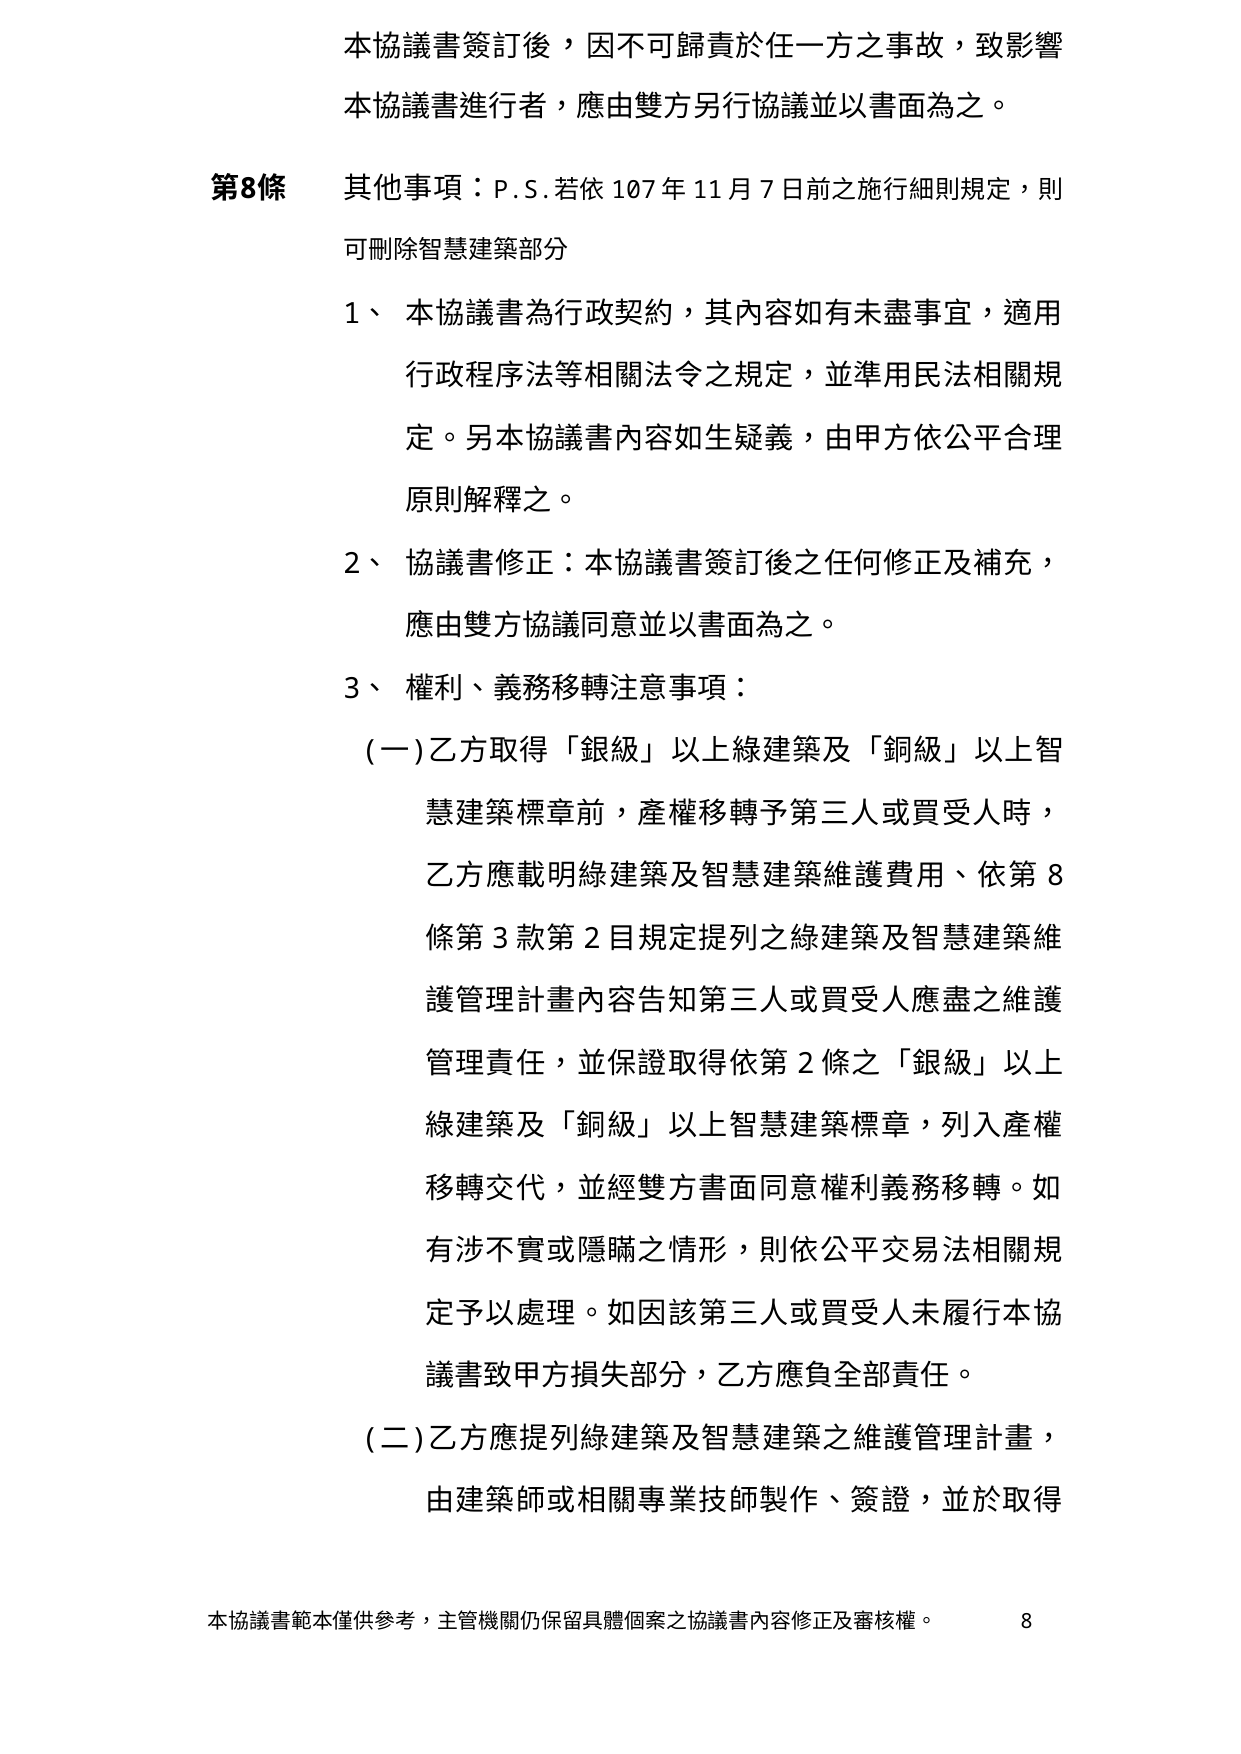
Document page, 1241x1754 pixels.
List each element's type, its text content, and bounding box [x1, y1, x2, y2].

table_cell [199, 0, 332, 144]
table_cell [199, 144, 332, 1519]
table_cell 其他事項：P.S.若依107年11月7日前之施行細則規定，則可刪除智慧建築部分 本協議書為行政契約，其內容如有未盡事宜，適用行政程序法等相關法令之規定，並準用民法相關規定。另本協議書內容如生疑義，由甲方依公平合理原則解釋之。 協議書修正：本協議書簽訂後之任何修正及補充，應由雙方協議同意並以書面為之。 權利、義務移轉注意事項： (一)乙方取得「銀級」以上綠建築及「銅級」以上智慧建築標章前，產權移轉予第三人或買受人時，乙方應載明綠建築及智慧建築維護費用、依第8條第3款第2目規定提列之綠建築及智慧建築維護管理計畫內容告知第三人或買受人應盡之維護管理責任，並保證取得依第2條之「銀級」以上綠建築及「銅級」以上智慧建築標章，列入產權移轉交代，並經雙方書面同意權利義務移轉。如有涉不實或隱瞞之情形，則依公平交易法相關規定予以處理。如因該第三人或買受人未履行本協議書致甲方損失部分，乙方應負全部責任。 (二)乙方應提列綠建築及智慧建築之維護管理計畫，由建築師或相關專業技師製作、簽證，並於取得 [332, 144, 1075, 1519]
table_cell 本協議書簽訂後，因不可歸責於任一方之事故，致影響本協議書進行者，應由雙方另行協議並以書面為之。 [332, 0, 1075, 144]
